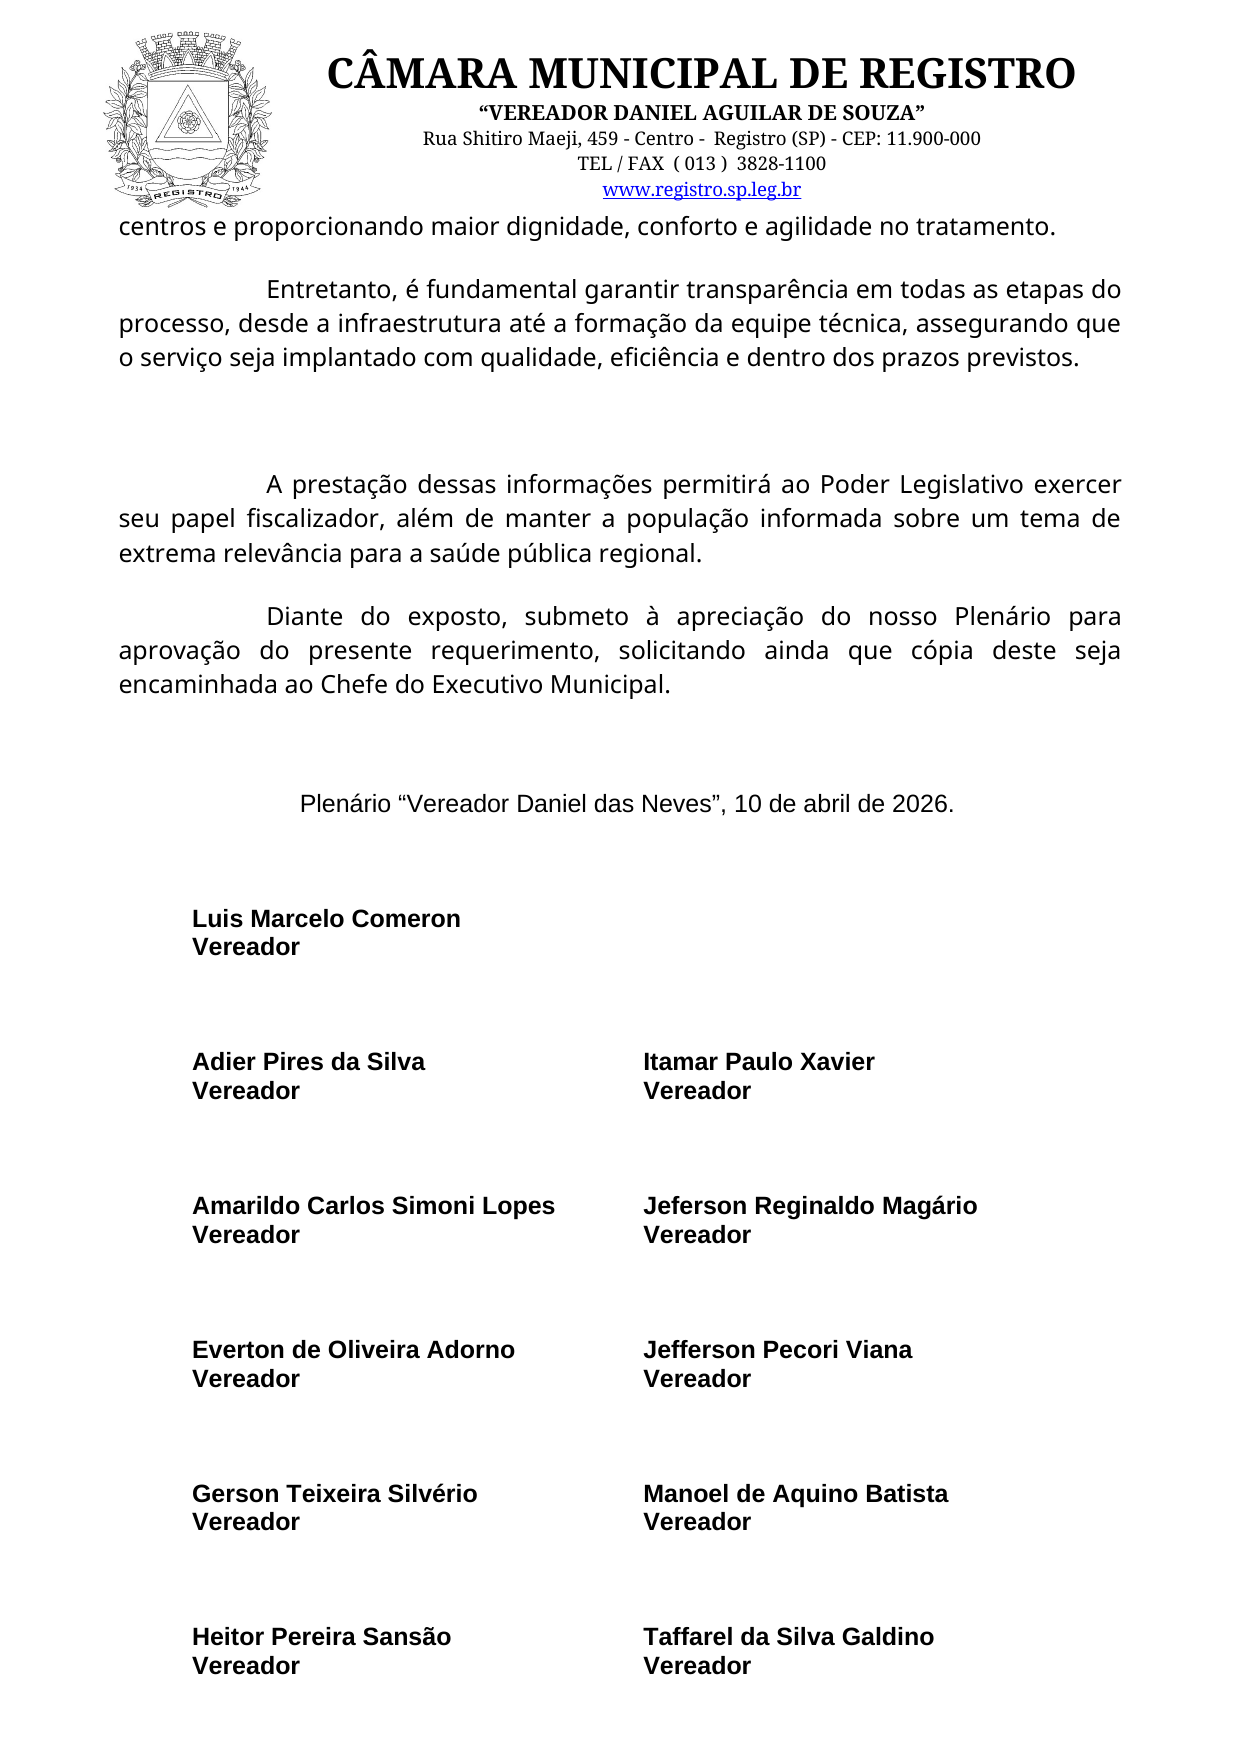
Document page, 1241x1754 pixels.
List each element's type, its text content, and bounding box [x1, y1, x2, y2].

text Vereador Vereador [192, 1507, 1137, 1536]
text Vereador Vereador [192, 1651, 1137, 1680]
text Vereador Vereador [192, 1220, 1137, 1249]
text A implantação da radioterapia no Hospital Regional do Vale do Ribeira representa um avanço significativo na descentralização do atendimento especializado, reduzindo a necessidade de deslocamento dos pacientes para outros centros e proporcionando maior dignidade, conforto e agilidade no tratamento. [118, 208, 1123, 242]
text Entretanto, é fundamental garantir transparência em todas as etapas do processo, desde a infraestrutura até a formação da equipe técnica, assegurando que o serviço seja implantado com qualidade, eficiência e dentro dos prazos previstos. [118, 272, 1123, 374]
text Vereador [192, 932, 1137, 961]
text Gerson Teixeira Silvério Manoel de Aquino Batista [192, 1479, 1137, 1507]
text A prestação dessas informações permitirá ao Poder Legislativo exercer seu papel fiscalizador, além de manter a população informada sobre um tema de extrema relevância para a saúde pública regional. [118, 467, 1123, 569]
picture [101, 31, 274, 208]
text Vereador Vereador [192, 1076, 1137, 1105]
text Adier Pires da Silva Itamar Paulo Xavier [192, 1047, 1137, 1076]
text Everton de Oliveira Adorno Jefferson Pecori Viana [192, 1335, 1137, 1364]
text Vereador Vereador [192, 1364, 1137, 1392]
text Luis Marcelo Comeron [192, 904, 1137, 932]
text Heitor Pereira Sansão Taffarel da Silva Galdino [192, 1622, 1137, 1651]
text Amarildo Carlos Simoni Lopes Jeferson Reginaldo Magário [192, 1191, 1137, 1220]
text Plenário “Vereador Daniel das Neves”, 10 de abril de 2026. [118, 789, 1137, 817]
text Diante do exposto, submeto à apreciação do nosso Plenário para aprovação do presente requerimento, solicitando ainda que cópia deste seja encaminhada ao Chefe do Executivo Municipal. [118, 599, 1123, 701]
